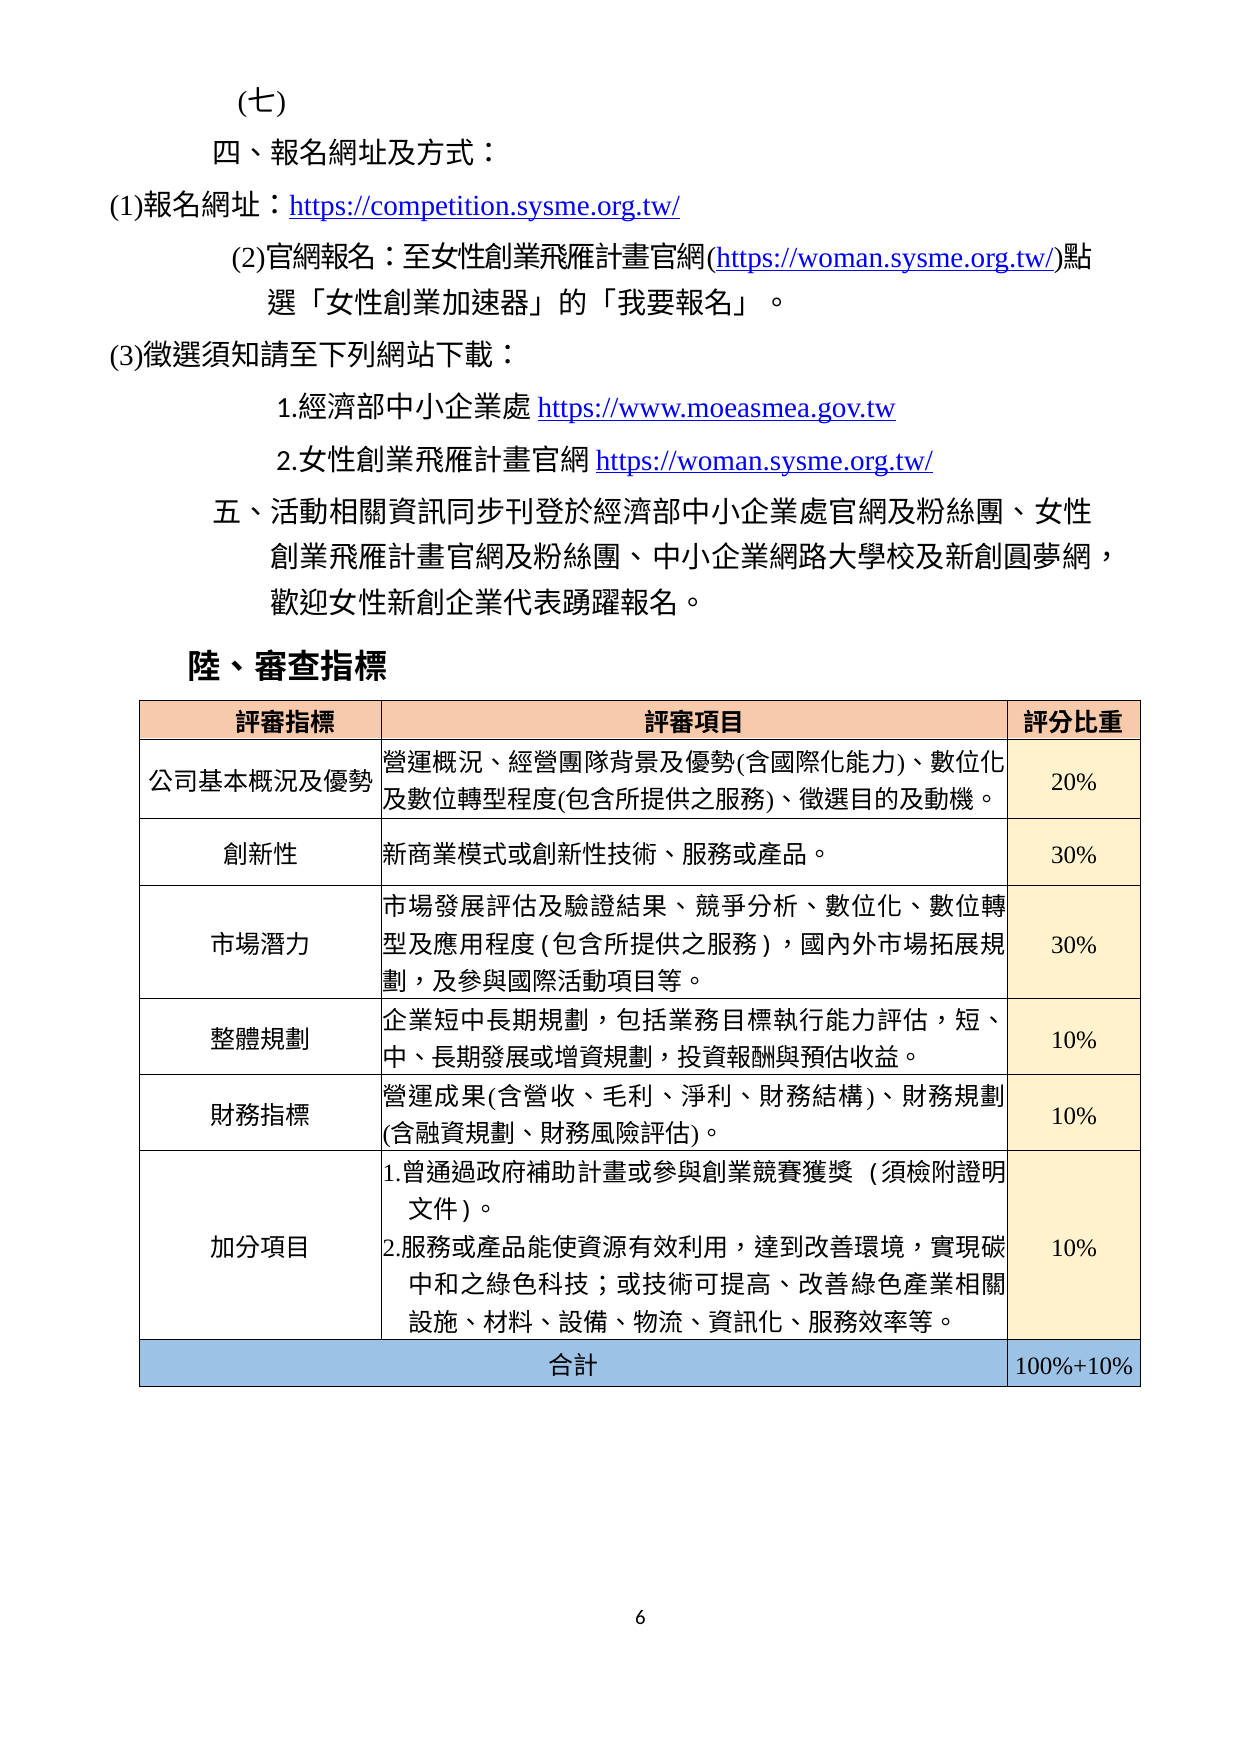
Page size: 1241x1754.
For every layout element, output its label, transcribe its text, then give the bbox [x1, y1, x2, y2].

table_cell 100%+10% [1008, 1340, 1140, 1386]
table_header 評分比重 [1008, 701, 1140, 738]
table_header 評審指標 [140, 701, 381, 738]
table_cell 30% [1008, 819, 1140, 885]
list 活動相關資訊同步刊登於經濟部中小企業處官網及粉絲團、女性創業飛雁計畫官網及粉絲團、中小企業網路大學校及新創圓夢網，歡迎女性新創企業代表踴躍報名。 [212, 485, 1093, 623]
table_cell 10% [1008, 1151, 1140, 1339]
table_cell 財務指標 [140, 1075, 381, 1150]
table_cell 公司基本概況及優勢 [140, 740, 381, 818]
table_cell 創新性 [140, 819, 381, 885]
list 徵選須知請至下列網站下載： [109, 329, 1093, 375]
table_cell 10% [1008, 1075, 1140, 1150]
list 官網報名：至女性創業飛雁計畫官網(https://woman.sysme.org.tw/)點選「女性創業加速器」的「我要報名」。 [231, 231, 1093, 323]
table_cell 營運成果(含營收、毛利、淨利、財務結構)、財務規劃(含融資規劃、財務風險評估)。 [382, 1075, 1007, 1150]
table_cell 市場發展評估及驗證結果、競爭分析、數位化、數位轉型及應用程度(包含所提供之服務)，國內外市場拓展規劃，及參與國際活動項目等。 [382, 886, 1007, 998]
list 女性創業飛雁計畫官網https://woman.sysme.org.tw/ [187, 433, 1093, 479]
list 報名網址及方式： [212, 127, 1093, 173]
table_cell 10% [1008, 999, 1140, 1074]
table_cell 加分項目 [140, 1151, 381, 1339]
list 經濟部中小企業處https://www.moeasmea.gov.tw [187, 381, 1093, 427]
table_cell 曾通過政府補助計畫或參與創業競賽獲獎 (須檢附證明文件)。 服務或產品能使資源有效利用，達到改善環境，實現碳中和之綠色科技；或技術可提高、改善綠色產業相關設施、材料、設備、物流、資訊化、服務效率等。 [382, 1151, 1007, 1339]
list 報名網址：https://competition.sysme.org.tw/ [109, 179, 1093, 225]
table_cell 合計 [140, 1340, 1007, 1386]
table_cell 20% [1008, 740, 1140, 818]
table_header 評審項目 [382, 701, 1007, 738]
table_cell 30% [1008, 886, 1140, 998]
table_cell 整體規劃 [140, 999, 381, 1074]
table_cell 市場潛力 [140, 886, 381, 998]
table_cell 新商業模式或創新性技術、服務或產品。 [382, 819, 1007, 885]
table_cell 營運概況、經營團隊背景及優勢(含國際化能力)、數位化及數位轉型程度(包含所提供之服務)、徵選目的及動機。 [382, 740, 1007, 818]
table_cell 企業短中長期規劃，包括業務目標執行能力評估，短、中、長期發展或增資規劃，投資報酬與預估收益。 [382, 999, 1007, 1074]
list 審查指標 [187, 642, 1093, 687]
